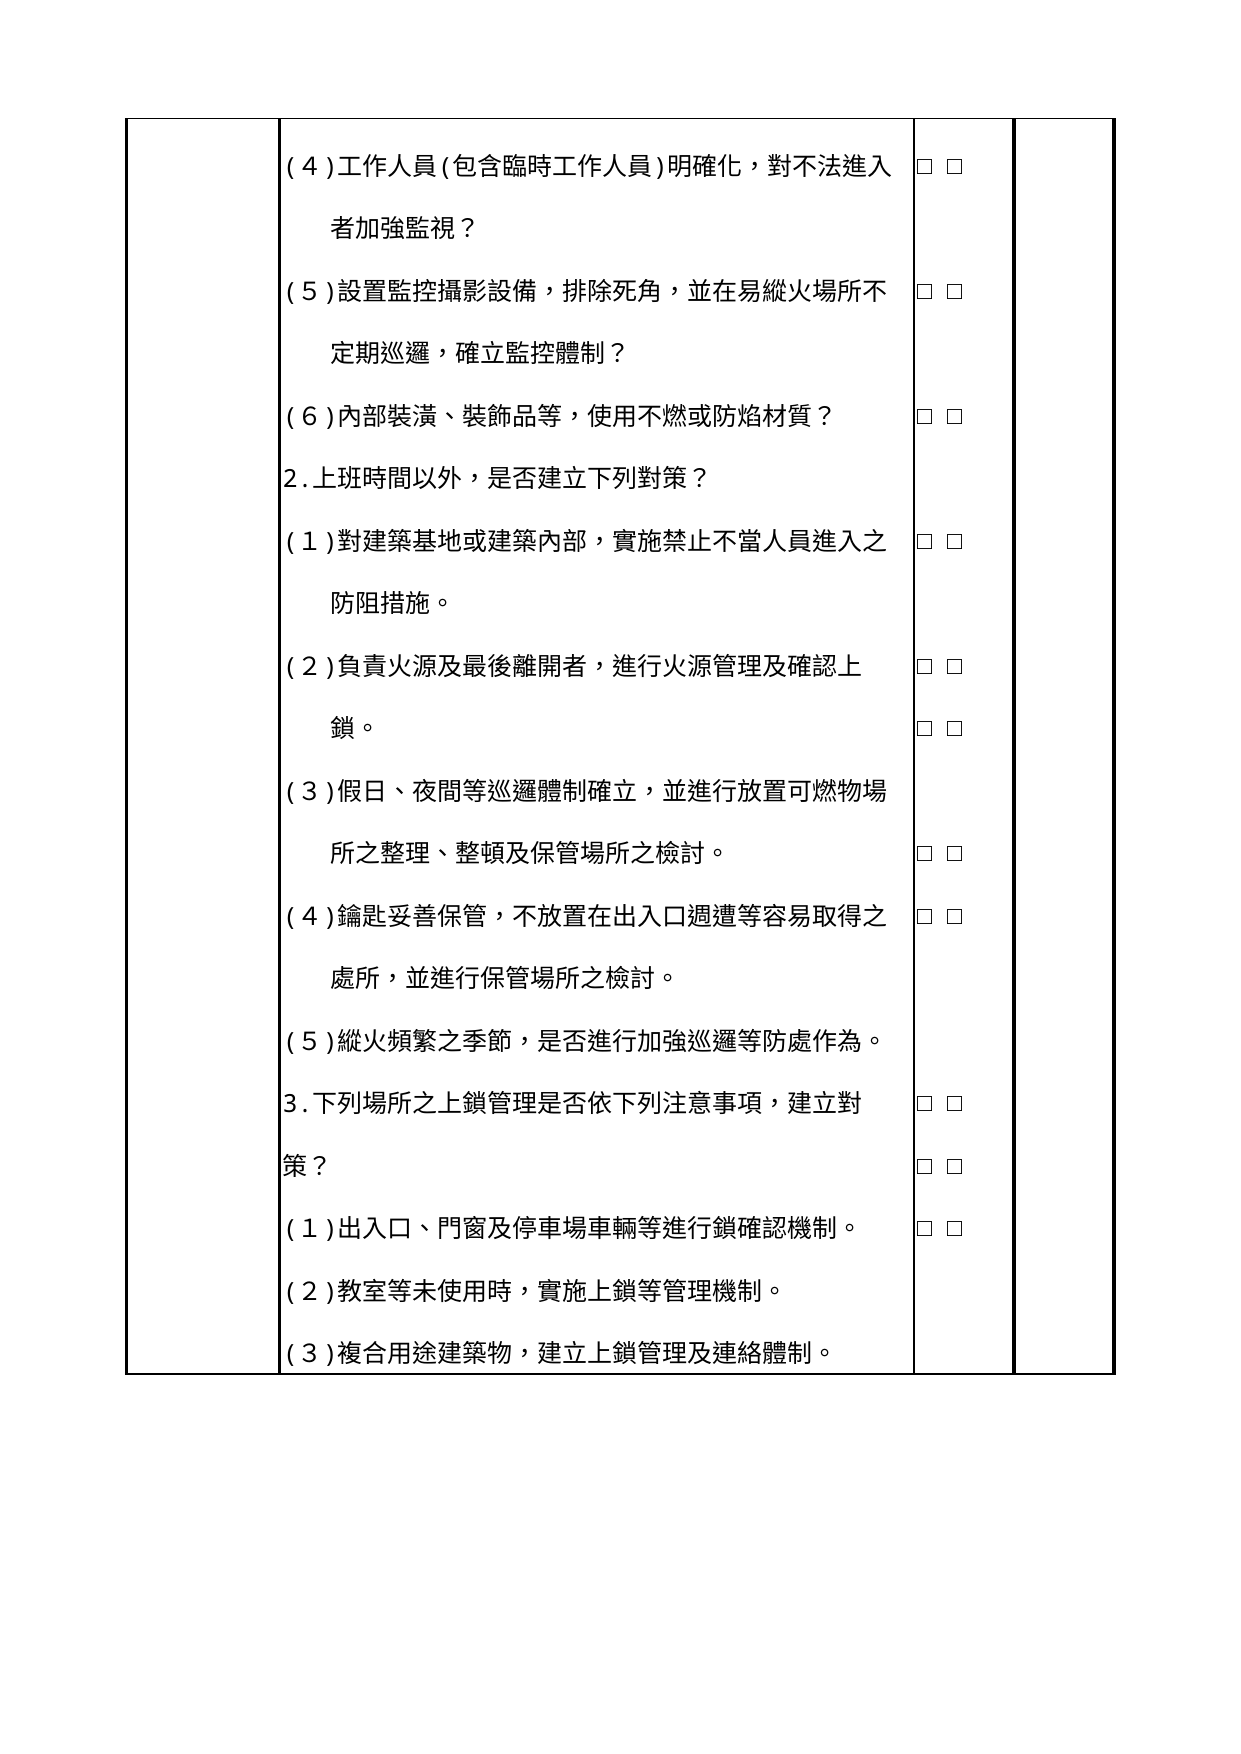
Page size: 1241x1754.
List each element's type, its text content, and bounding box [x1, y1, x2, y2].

table_cell [128, 119, 278, 1373]
table_cell [1016, 119, 1112, 1373]
table_cell □ □ □ □ □ □ □ □ □ □ □ □ □ □ □ □ □ □ □ □ □ □ [915, 119, 1012, 1373]
table_cell (４)工作人員(包含臨時工作人員)明確化，對不法進入者加強監視？ (５)設置監控攝影設備，排除死角，並在易縱火場所不定期巡邏，確立監控體制？ (６)內部裝潢、裝飾品等，使用不燃或防焰材質？ 2.上班時間以外，是否建立下列對策？ (１)對建築基地或建築內部，實施禁止不當人員進入之防阻措施。 (２)負責火源及最後離開者，進行火源管理及確認上鎖。 (３)假日、夜間等巡邏體制確立，並進行放置可燃物場所之整理、整頓及保管場所之檢討。 (４)鑰匙妥善保管，不放置在出入口週遭等容易取得之處所，並進行保管場所之檢討。 (５)縱火頻繁之季節，是否進行加強巡邏等防處作為。 3.下列場所之上鎖管理是否依下列注意事項，建立對策？ (１)出入口、門窗及停車場車輛等進行鎖確認機制。 (２)教室等未使用時，實施上鎖等管理機制。 (３)複合用途建築物，建立上鎖管理及連絡體制。 [281, 119, 913, 1373]
